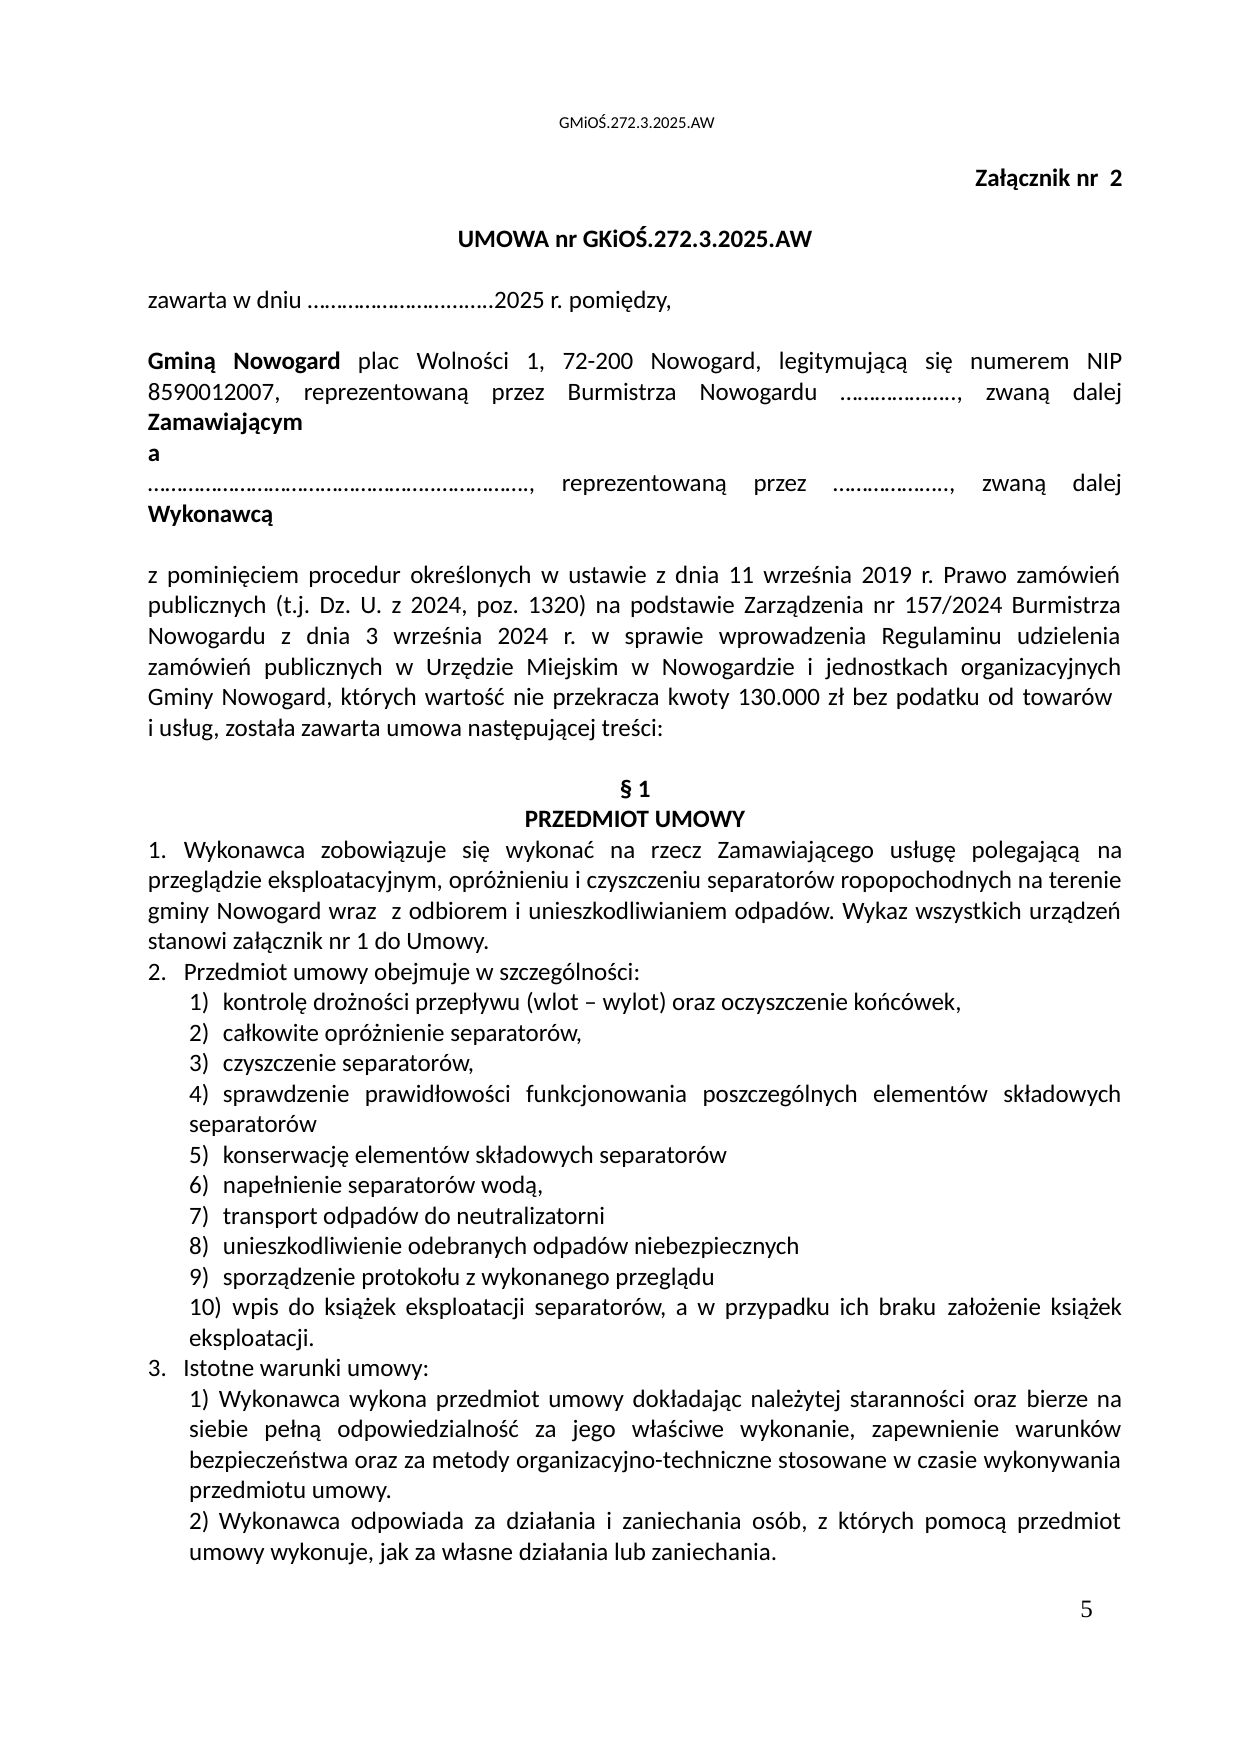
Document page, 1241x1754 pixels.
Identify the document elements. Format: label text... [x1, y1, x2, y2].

text Załącznik nr 2 [148, 162, 1122, 193]
list Istotne warunki umowy: [148, 1353, 1122, 1383]
list unieszkodliwienie odebranych odpadów niebezpiecznych [189, 1231, 1122, 1261]
list Wykonawca odpowiada za działania i zaniechania osób, z których pomocą przedmiot umowy wykonuje, jak za własne działania lub zaniechania. [189, 1505, 1122, 1566]
text PRZEDMIOT UMOWY [148, 803, 1122, 834]
list wpis do książek eksploatacji separatorów, a w przypadku ich braku założenie książek eksploatacji. [189, 1292, 1122, 1353]
text …………………………………………..……………., reprezentowaną przez ……………….., zwaną dalej Wykonawcą [148, 467, 1122, 528]
list sporządzenie protokołu z wykonanego przeglądu [189, 1261, 1122, 1292]
list sprawdzenie prawidłowości funkcjonowania poszczególnych elementów składowych separatorów [189, 1078, 1122, 1139]
list Przedmiot umowy obejmuje w szczególności: [148, 956, 1122, 986]
list konserwację elementów składowych separatorów [189, 1139, 1122, 1169]
list Wykonawca wykona przedmiot umowy dokładając należytej staranności oraz bierze na siebie pełną odpowiedzialność za jego właściwe wykonanie, zapewnienie warunków bezpieczeństwa oraz za metody organizacyjno-techniczne stosowane w czasie wykonywania przedmiotu umowy. [189, 1383, 1122, 1505]
text z pominięciem procedur określonych w ustawie z dnia 11 września 2019 r. Prawo zamówień publicznych (t.j. Dz. U. z 2024, poz. 1320) na podstawie Zarządzenia nr 157/2024 Burmistrza Nowogardu z dnia 3 września 2024 r. w sprawie wprowadzenia Regulaminu udzielenia zamówień publicznych w Urzędzie Miejskim w Nowogardzie i jednostkach organizacyjnych Gminy Nowogard, których wartość nie przekracza kwoty 130.000 zł bez podatku od towarów i usług, została zawarta umowa następującej treści: [148, 559, 1122, 742]
text zawarta w dniu ……………………...…..2025 r. pomiędzy, [148, 284, 1122, 315]
list czyszczenie separatorów, [189, 1047, 1122, 1078]
list kontrolę drożności przepływu (wlot – wylot) oraz oczyszczenie końcówek, [189, 986, 1122, 1017]
list transport odpadów do neutralizatorni [189, 1200, 1122, 1231]
list napełnienie separatorów wodą, [189, 1169, 1122, 1200]
text UMOWA nr GKiOŚ.272.3.2025.AW [148, 223, 1122, 254]
text § 1 [148, 773, 1122, 803]
text a [148, 437, 1122, 467]
list Wykonawca zobowiązuje się wykonać na rzecz Zamawiającego usługę polegającą na przeglądzie eksploatacyjnym, opróżnieniu i czyszczeniu separatorów ropopochodnych na terenie gminy Nowogard wraz z odbiorem i unieszkodliwianiem odpadów. Wykaz wszystkich urządzeń stanowi załącznik nr 1 do Umowy. [148, 834, 1122, 956]
list całkowite opróżnienie separatorów, [189, 1017, 1122, 1047]
text Gminą Nowogard plac Wolności 1, 72-200 Nowogard, legitymującą się numerem NIP 8590012007, reprezentowaną przez Burmistrza Nowogardu ……………….., zwaną dalej Zamawiającym [148, 345, 1122, 437]
